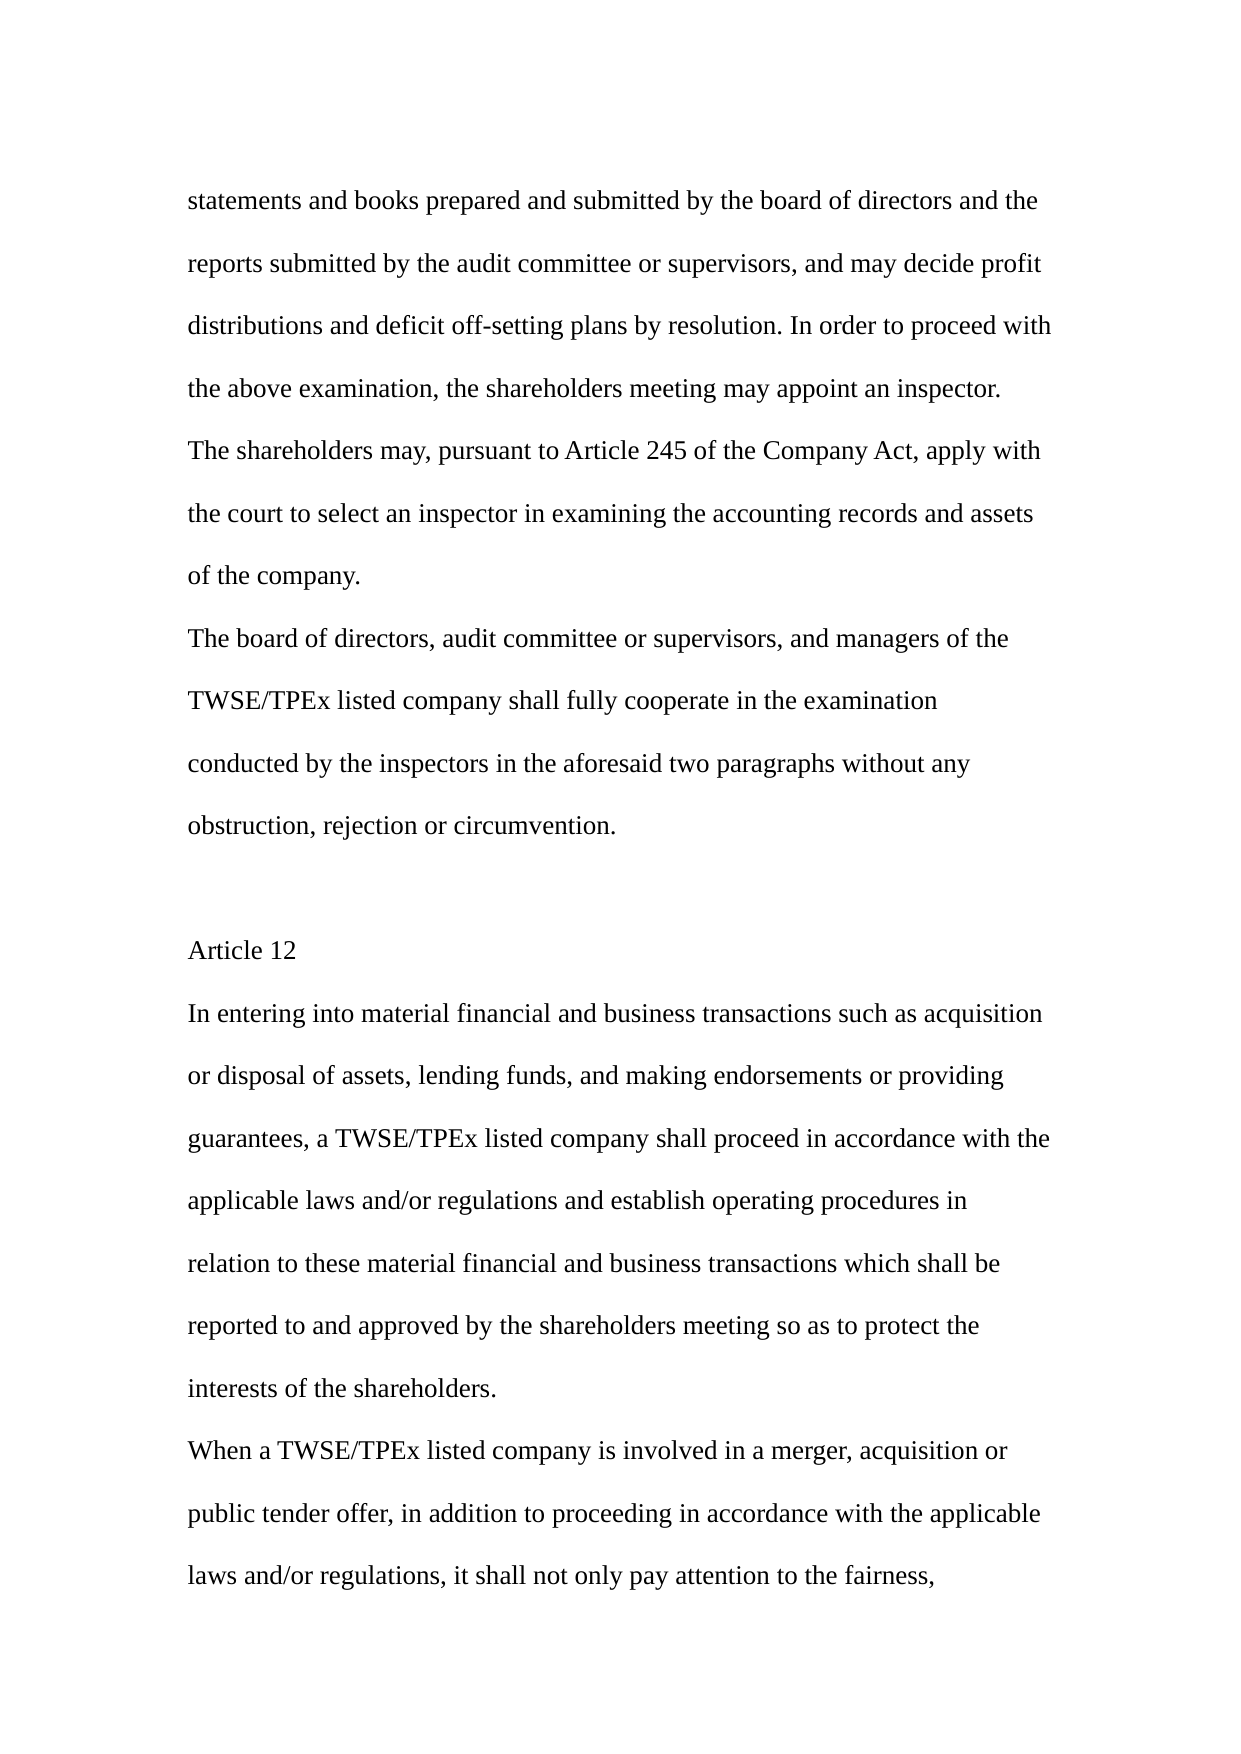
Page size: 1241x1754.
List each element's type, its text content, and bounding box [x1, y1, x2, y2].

text Article 12 [187, 908, 1053, 971]
text statements and books prepared and submitted by the board of directors and the reports submitted by the audit committee or supervisors, and may decide profit distributions and deficit off-setting plans by resolution. In order to proceed with the above examination, the shareholders meeting may appoint an inspector. [187, 158, 1053, 408]
text When a TWSE/TPEx listed company is involved in a merger, acquisition or public tender offer, in addition to proceeding in accordance with the applicable laws and/or regulations, it shall not only pay attention to the fairness, [187, 1408, 1053, 1596]
text The shareholders may, pursuant to Article 245 of the Company Act, apply with the court to select an inspector in examining the accounting records and assets of the company. [187, 408, 1053, 596]
text The board of directors, audit committee or supervisors, and managers of the TWSE/TPEx listed company shall fully cooperate in the examination conducted by the inspectors in the aforesaid two paragraphs without any obstruction, rejection or circumvention. [187, 596, 1053, 846]
text In entering into material financial and business transactions such as acquisition or disposal of assets, lending funds, and making endorsements or providing guarantees, a TWSE/TPEx listed company shall proceed in accordance with the applicable laws and/or regulations and establish operating procedures in relation to these material financial and business transactions which shall be reported to and approved by the shareholders meeting so as to protect the interests of the shareholders. [187, 971, 1053, 1408]
